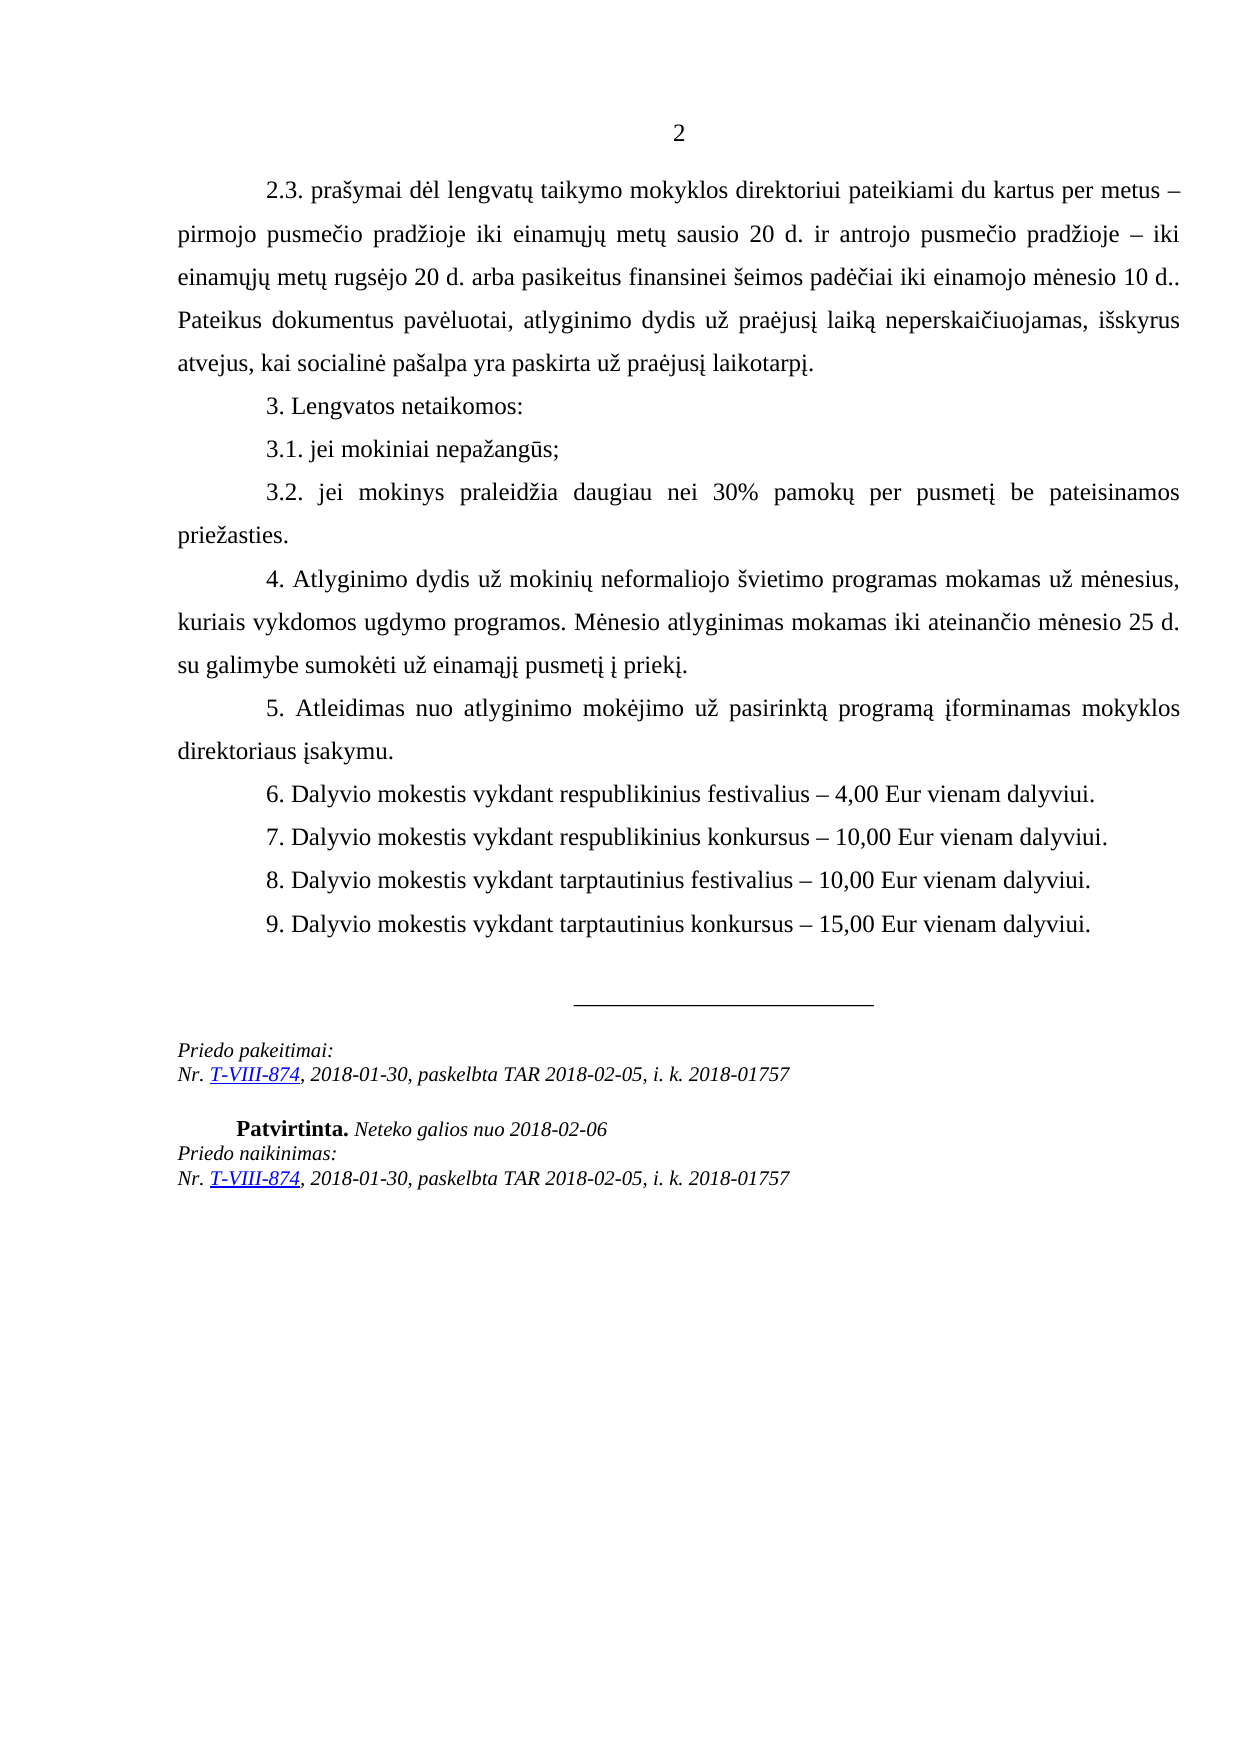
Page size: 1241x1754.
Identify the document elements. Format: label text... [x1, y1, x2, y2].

text Patvirtinta. Neteko galios nuo 2018-02-06 [177, 1115, 1181, 1141]
text 5. Atleidimas nuo atlyginimo mokėjimo už pasirinktą programą įforminamas mokyklos direktoriaus įsakymu. [177, 693, 1181, 765]
text ________________________ [177, 981, 1181, 1009]
text 3. Lengvatos netaikomos: [177, 391, 1181, 420]
text 6. Dalyvio mokestis vykdant respublikinius festivalius – 4,00 Eur vienam dalyviui. [177, 779, 1181, 808]
text 2.3. prašymai dėl lengvatų taikymo mokyklos direktoriui pateikiami du kartus per metus – pirmojo pusmečio pradžioje iki einamųjų metų sausio 20 d. ir antrojo pusmečio pradžioje – iki einamųjų metų rugsėjo 20 d. arba pasikeitus finansinei šeimos padėčiai iki einamojo mėnesio 10 d.. Pateikus dokumentus pavėluotai, atlyginimo dydis už praėjusį laiką neperskaičiuojamas, išskyrus atvejus, kai socialinė pašalpa yra paskirta už praėjusį laikotarpį. [177, 176, 1181, 377]
text 7. Dalyvio mokestis vykdant respublikinius konkursus – 10,00 Eur vienam dalyviui. [177, 822, 1181, 851]
text Priedo pakeitimai: [177, 1038, 1181, 1062]
text 8. Dalyvio mokestis vykdant tarptautinius festivalius – 10,00 Eur vienam dalyviui. [177, 866, 1181, 894]
text Nr. T-VIII-874, 2018-01-30, paskelbta TAR 2018-02-05, i. k. 2018-01757 [177, 1165, 1181, 1189]
text Nr. T-VIII-874, 2018-01-30, paskelbta TAR 2018-02-05, i. k. 2018-01757 [177, 1062, 1181, 1086]
text 9. Dalyvio mokestis vykdant tarptautinius konkursus – 15,00 Eur vienam dalyviui. [177, 909, 1181, 937]
text 3.1. jei mokiniai nepažangūs; [177, 434, 1181, 463]
text Priedo naikinimas: [177, 1141, 1181, 1165]
text 3.2. jei mokinys praleidžia daugiau nei 30% pamokų per pusmetį be pateisinamos priežasties. [177, 477, 1181, 549]
text 4. Atlyginimo dydis už mokinių neformaliojo švietimo programas mokamas už mėnesius, kuriais vykdomos ugdymo programos. Mėnesio atlyginimas mokamas iki ateinančio mėnesio 25 d. su galimybe sumokėti už einamąjį pusmetį į priekį. [177, 564, 1181, 679]
